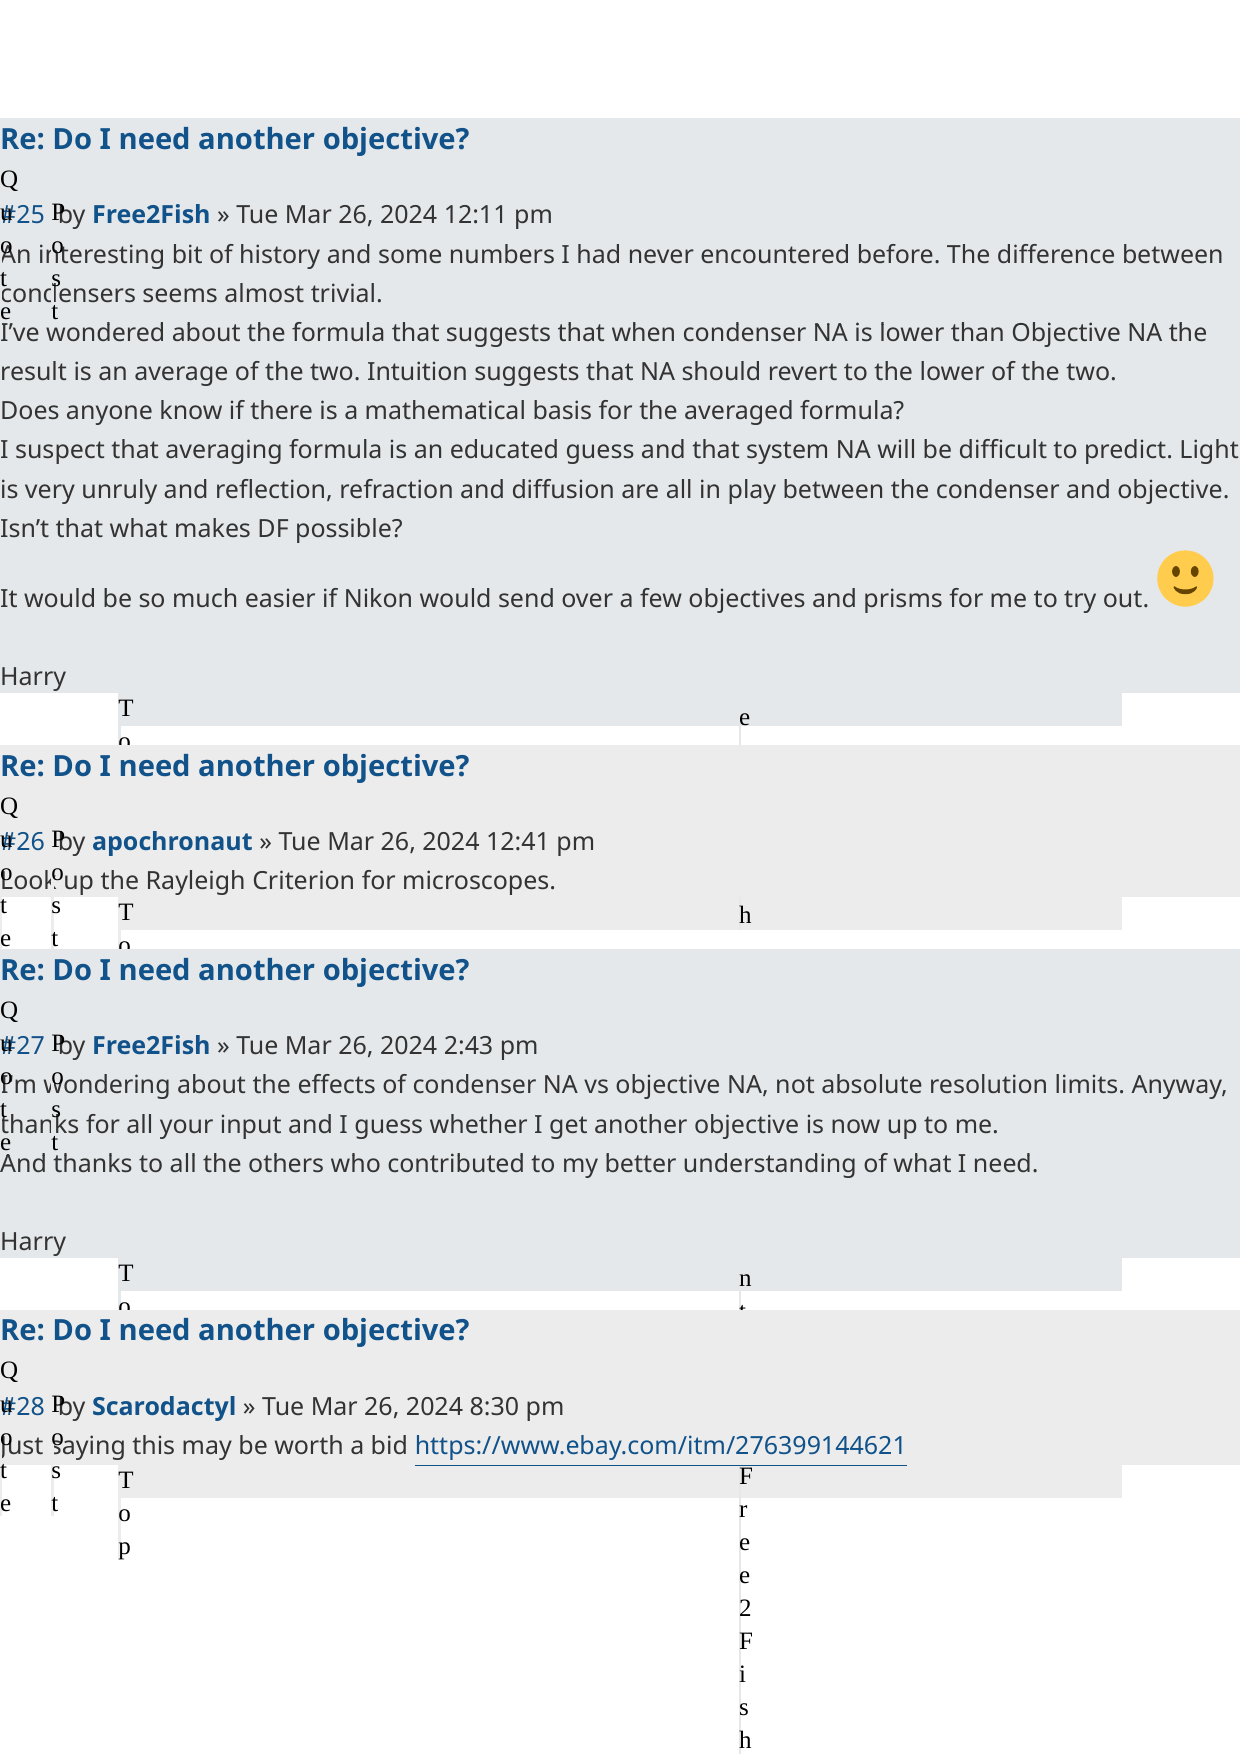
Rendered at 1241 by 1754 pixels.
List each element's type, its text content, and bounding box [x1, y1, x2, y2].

text Look up the Rayleigh Criterion for microscopes. [54, 863, 1240, 897]
text #25 by Free2Fish » Tue Mar 26, 2024 12:11 pm [54, 197, 1240, 231]
text #27 by Free2Fish » Tue Mar 26, 2024 2:43 pm [54, 1028, 1240, 1062]
text #28 by Scarodactyl » Tue Mar 26, 2024 8:30 pm [54, 1389, 1240, 1423]
text Look up the Rayleigh Criterion for microscopes. [2, 863, 51, 897]
text #26 by apochronaut » Tue Mar 26, 2024 12:41 pm [2, 824, 51, 858]
subtitle Re: Do I need another objective? [0, 118, 959, 158]
text I'm wondering about the effects of condenser NA vs objective NA, not absolute resolution limits. Anyway, thanks for all your input and I guess whether I get another objective is now up to me. And thanks to all the others who contributed to my better understanding of what I need. Harry [0, 1067, 1240, 1258]
text Just saying this may be worth a bid https://www.ebay.com/itm/276399144621 [54, 1428, 1240, 1465]
subtitle Re: Do I need another objective? [0, 949, 959, 989]
text Just saying this may be worth a bid https://www.ebay.com/itm/276399144621 [2, 1428, 51, 1465]
text #28 by Scarodactyl » Tue Mar 26, 2024 8:30 pm [2, 1389, 51, 1423]
subtitle Re: Do I need another objective? [0, 745, 959, 784]
text #27 by Free2Fish » Tue Mar 26, 2024 2:43 pm [2, 1028, 51, 1062]
text #25 by Free2Fish » Tue Mar 26, 2024 12:11 pm [2, 197, 51, 231]
text #26 by apochronaut » Tue Mar 26, 2024 12:41 pm [54, 824, 1240, 858]
subtitle Re: Do I need another objective? [0, 1310, 959, 1349]
text An interesting bit of history and some numbers I had never encountered before. The difference between condensers seems almost trivial. I’ve wondered about the formula that suggests that when condenser NA is lower than Objective NA the result is an average of the two. Intuition suggests that NA should revert to the lower of the two. Does anyone know if there is a mathematical basis for the averaged formula? I suspect that averaging formula is an educated guess and that system NA will be difficult to predict. Light is very unruly and reflection, refraction and diffusion are all in play between the condenser and objective. Isn’t that what makes DF possible? It would be so much easier if Nikon would send over a few objectives and prisms for me to try out. Harry [0, 236, 1240, 693]
